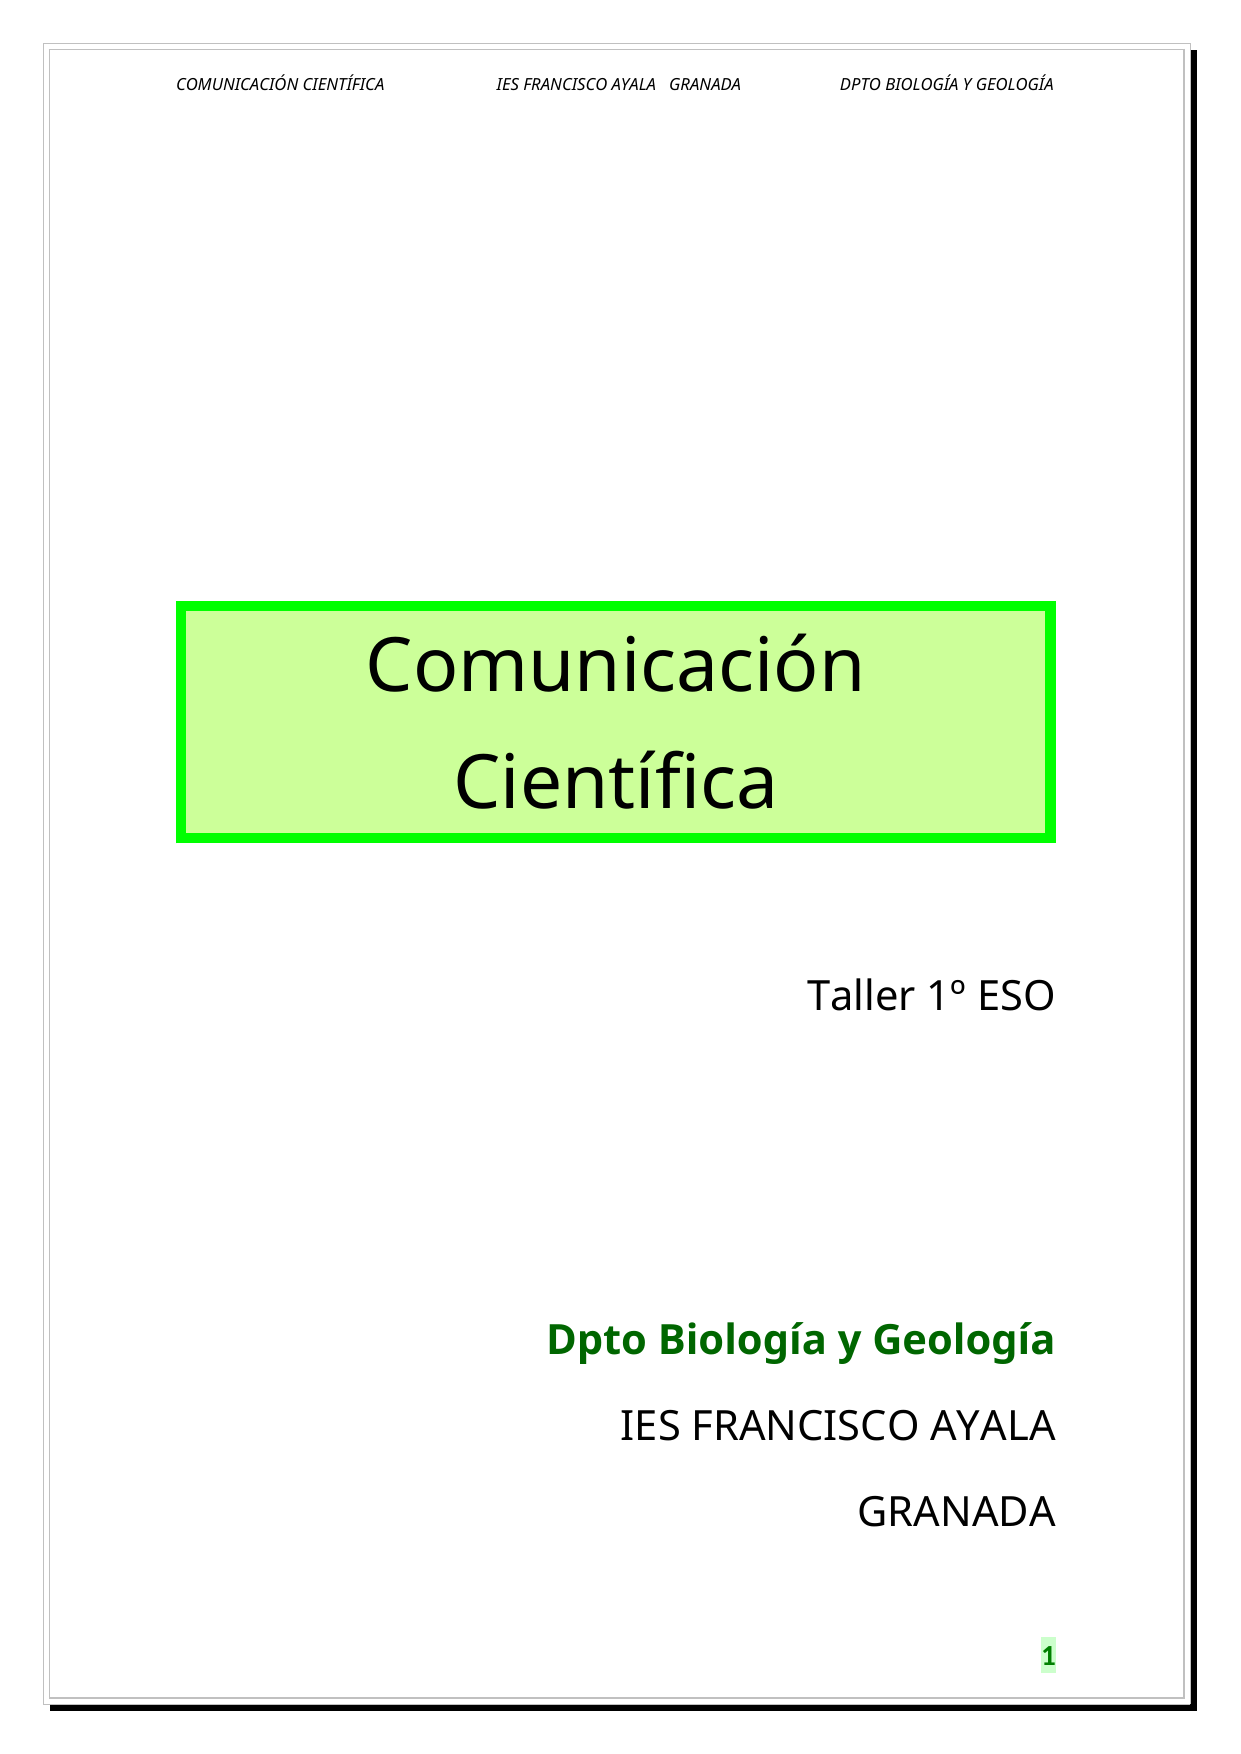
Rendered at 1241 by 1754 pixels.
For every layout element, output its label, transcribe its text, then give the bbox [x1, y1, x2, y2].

text IES FRANCISCO AYALA [176, 1396, 1056, 1453]
text Dpto Biología y Geología [176, 1310, 1056, 1367]
text GRANADA [176, 1482, 1056, 1539]
text Taller 1º ESO [176, 966, 1056, 1022]
text Comunicación Científica [186, 611, 1045, 833]
